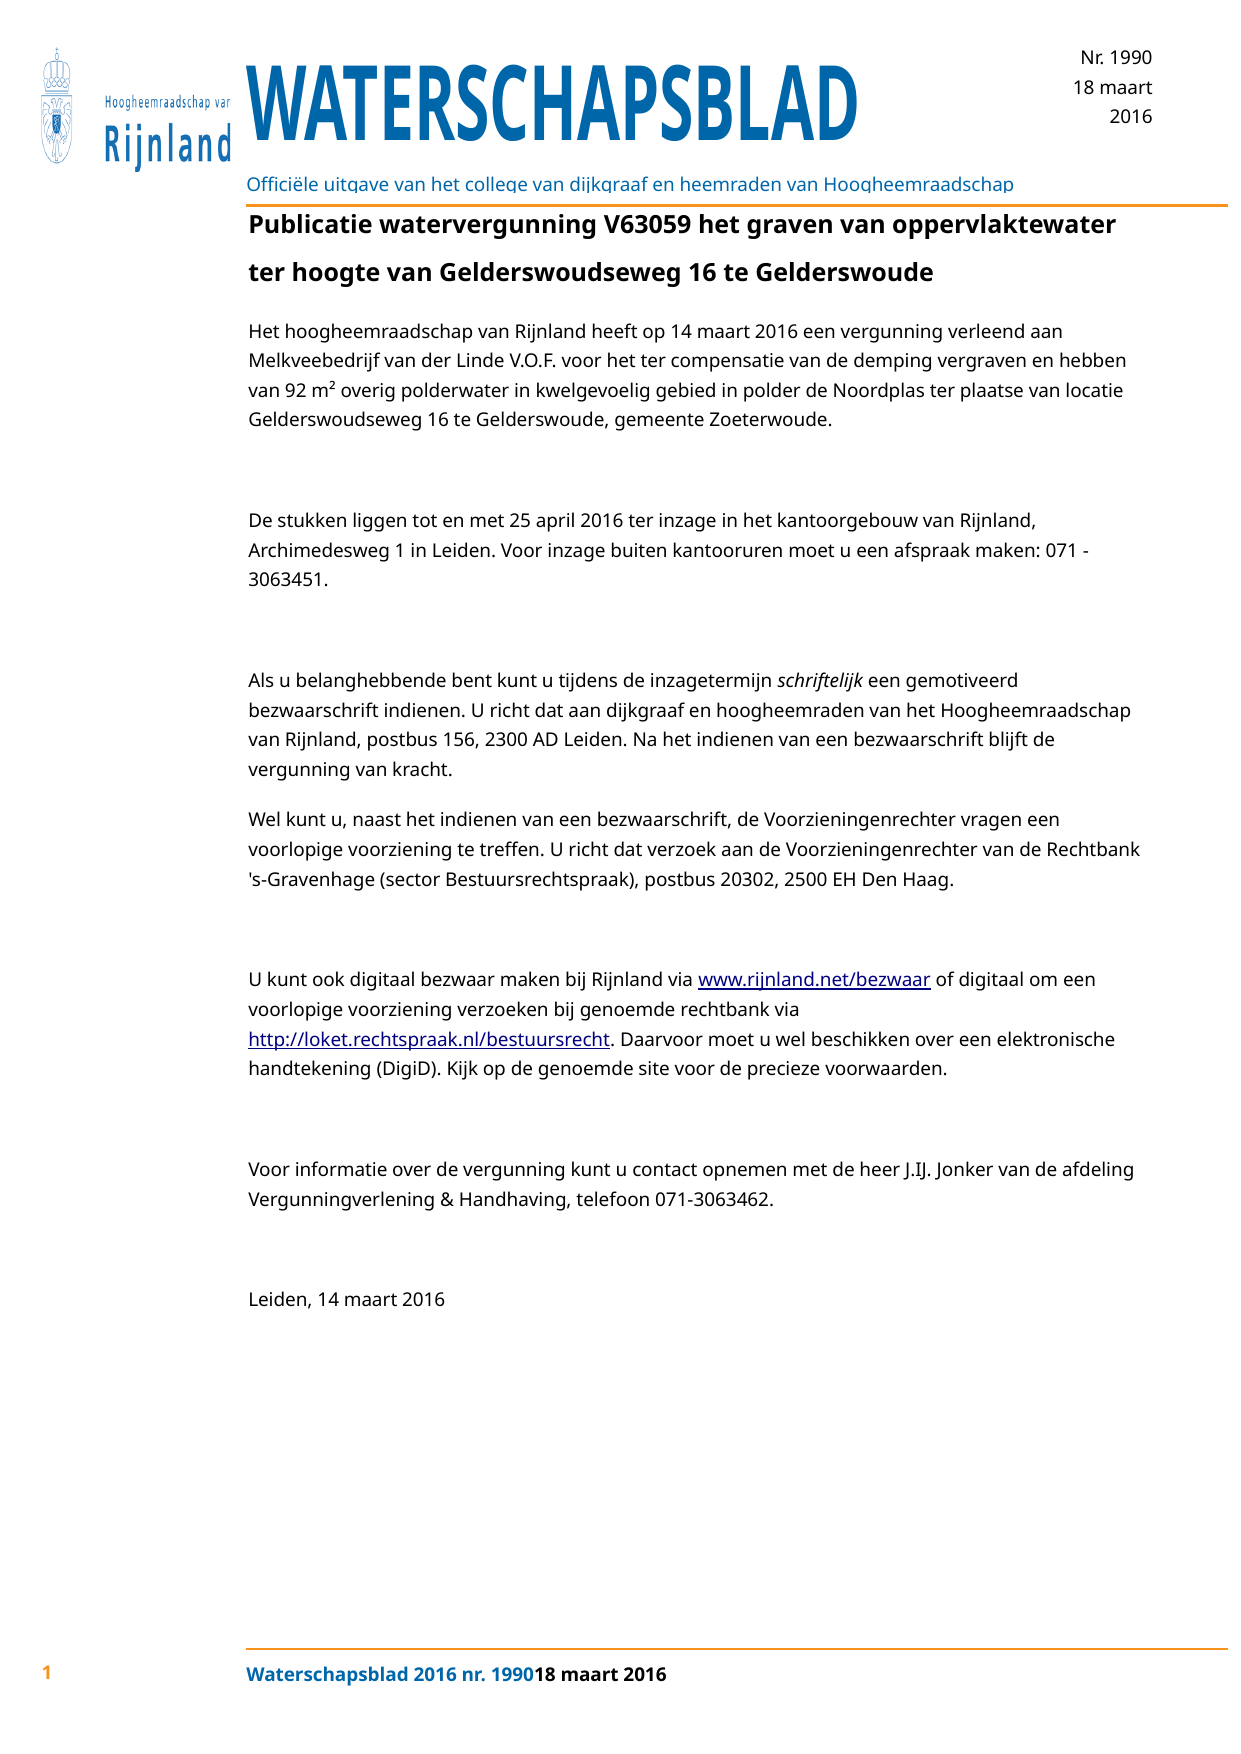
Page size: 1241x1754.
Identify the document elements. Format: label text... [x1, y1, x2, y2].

text De stukken liggen tot en met 25 april 2016 ter inzage in het kantoorgebouw van Rijnland, Archimedesweg 1 in Leiden. Voor inzage buiten kantooruren moet u een afspraak maken: 071 - 3063451. [248, 507, 1152, 592]
picture [41, 47, 231, 172]
text Wel kunt u, naast het indienen van een bezwaarschrift, de Voorzieningenrechter vragen een voorlopige voorziening te treffen. U richt dat verzoek aan de Voorzieningenrechter van de Rechtbank 's-Gravenhage (sector Bestuursrechtspraak), postbus 20302, 2500 EH Den Haag. [248, 807, 1152, 892]
text Publicatie watervergunning V63059 het graven van oppervlaktewater ter hoogte van Gelderswoudseweg 16 te Gelderswoude [248, 207, 1152, 288]
text U kunt ook digitaal bezwaar maken bij Rijnland via www.rijnland.net/bezwaar of digitaal om een voorlopige voorziening verzoeken bij genoemde rechtbank via http://loket.rechtspraak.nl/bestuursrecht. Daarvoor moet u wel beschikken over een elektronische handtekening (DigiD). Kijk op de genoemde site voor de precieze voorwaarden. [248, 967, 1152, 1081]
text Het hoogheemraadschap van Rijnland heeft op 14 maart 2016 een vergunning verleend aan Melkveebedrijf van der Linde V.O.F. voor het ter compensatie van de demping vergraven en hebben van 92 m² overig polderwater in kwelgevoelig gebied in polder de Noordplas ter plaatse van locatie Gelderswoudseweg 16 te Gelderswoude, gemeente Zoeterwoude. [248, 318, 1152, 432]
text Voor informatie over de vergunning kunt u contact opnemen met de heer J.IJ. Jonker van de afdeling Vergunningverlening & Handhaving, telefoon 071-3063462. [248, 1156, 1152, 1212]
text Leiden, 14 maart 2016 [248, 1287, 1152, 1312]
text Als u belanghebbende bent kunt u tijdens de inzagetermijn schriftelijk een gemotiveerd bezwaarschrift indienen. U richt dat aan dijkgraaf en hoogheemraden van het Hoogheemraadschap van Rijnland, postbus 156, 2300 AD Leiden. Na het indienen van een bezwaarschrift blijft de vergunning van kracht. [248, 667, 1152, 782]
